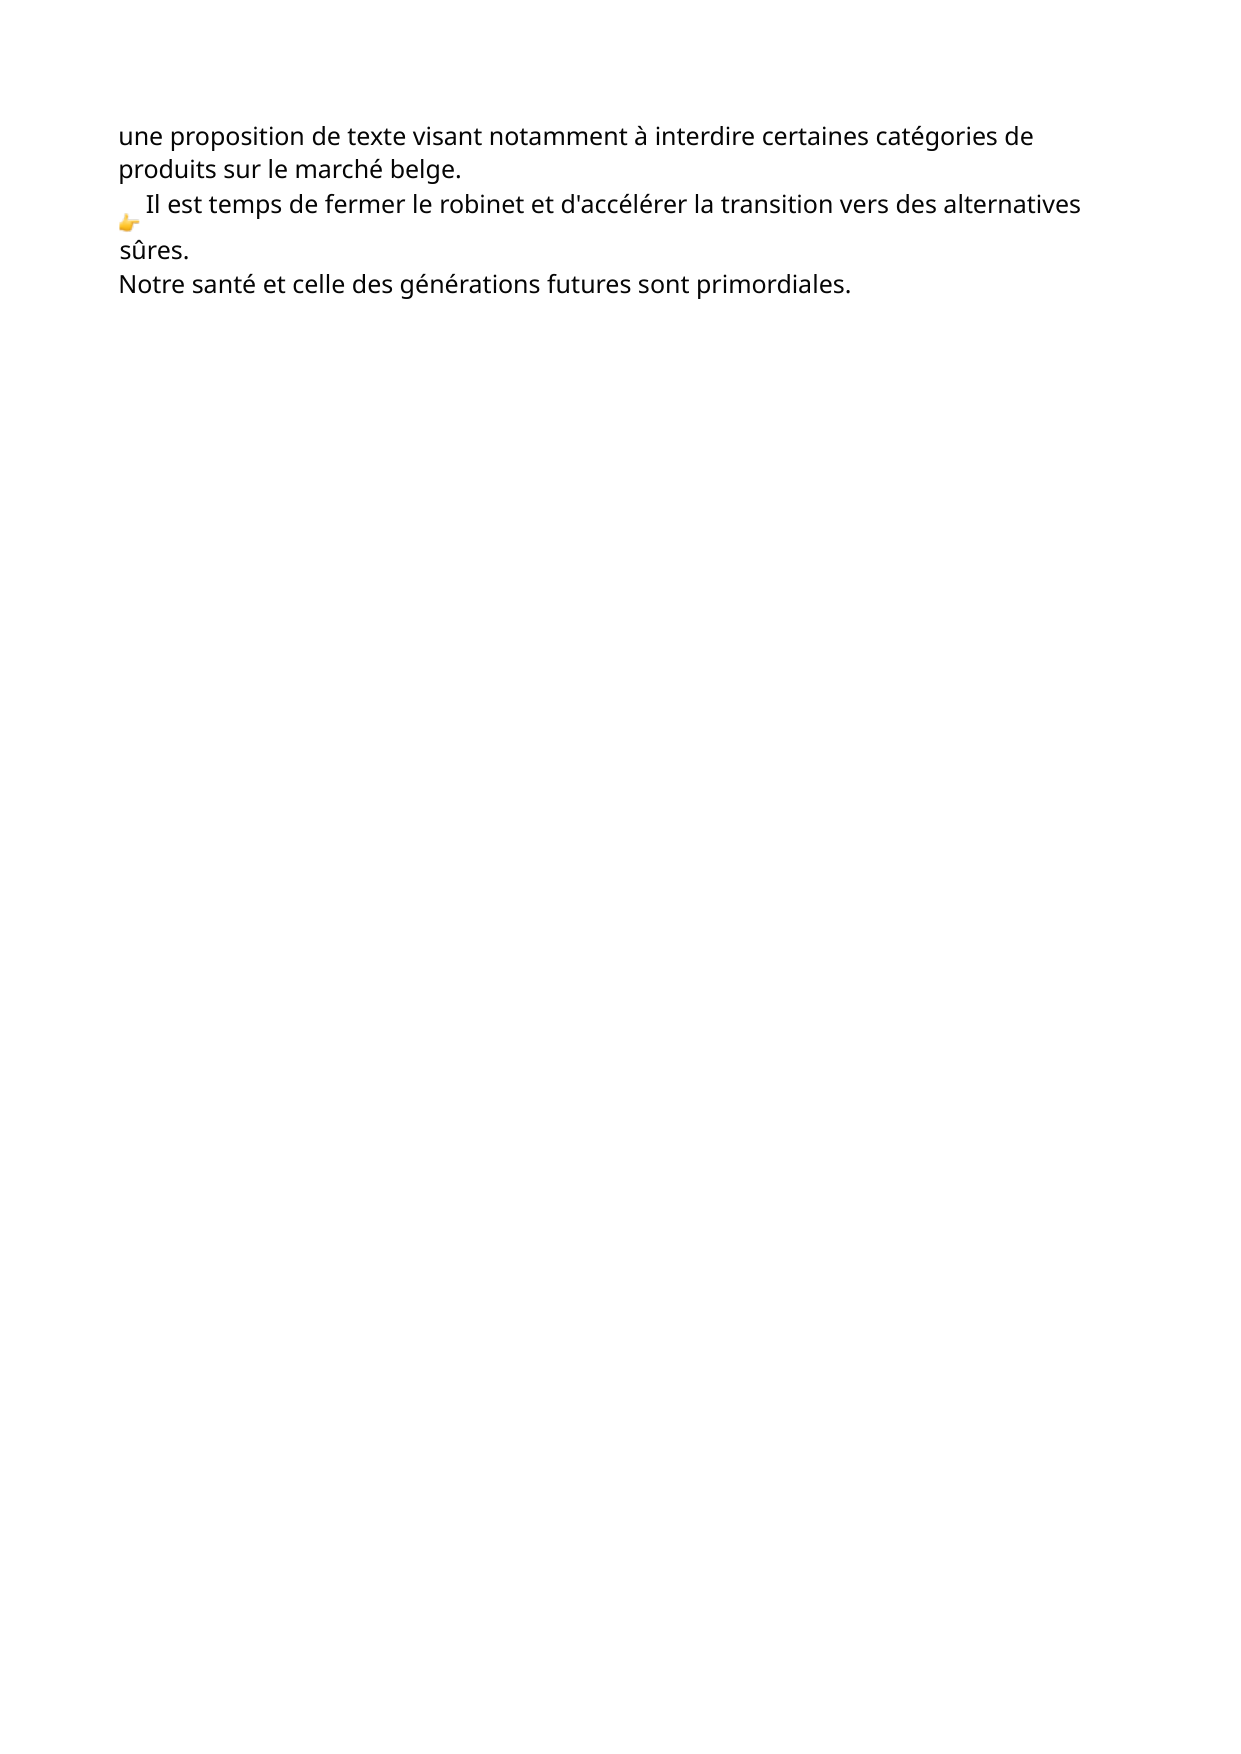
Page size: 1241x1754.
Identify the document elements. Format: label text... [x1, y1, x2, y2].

text Il est temps de fermer le robinet et d'accélérer la transition vers des alternatives sûres. [119, 186, 1121, 267]
text Notre santé et celle des générations futures sont primordiales. [118, 267, 1122, 301]
text une proposition de texte visant notamment à interdire certaines catégories de produits sur le marché belge. [118, 118, 1122, 186]
